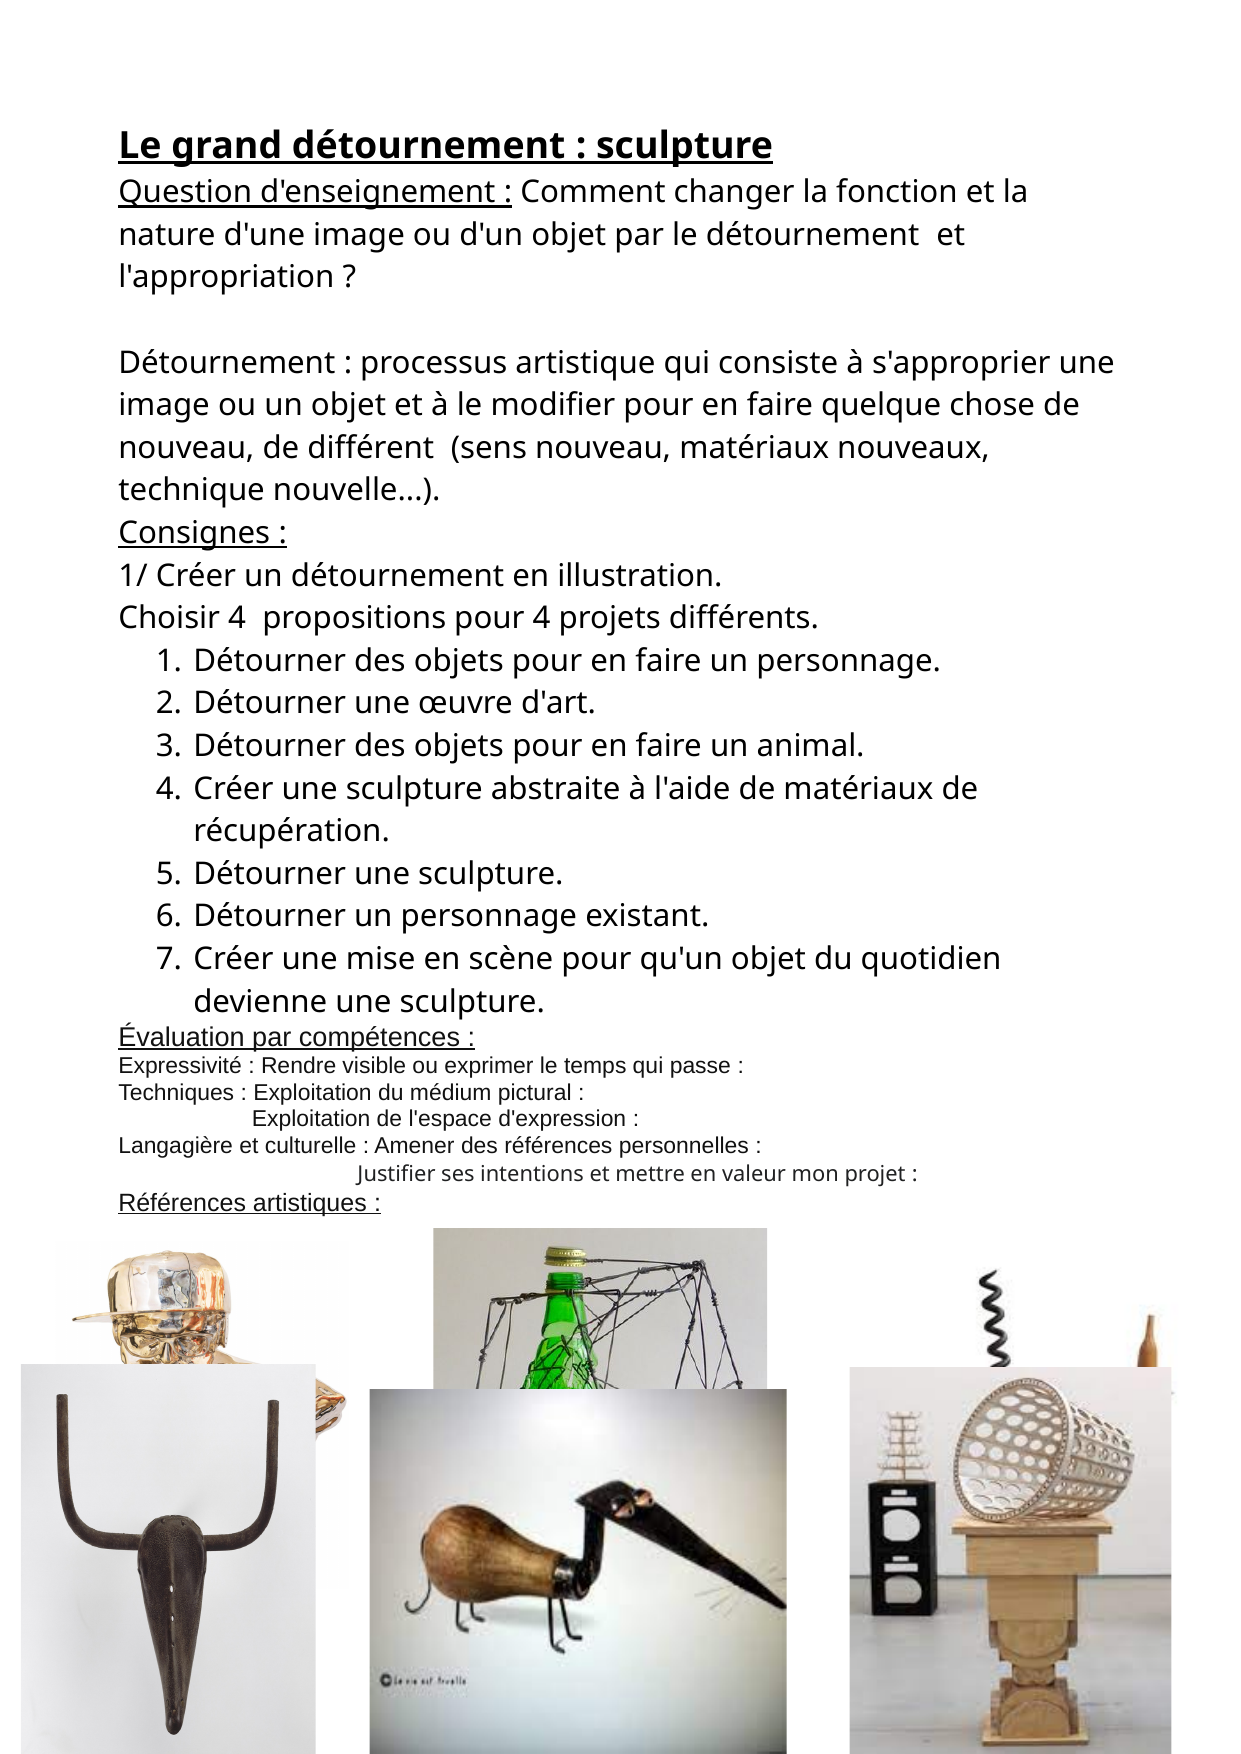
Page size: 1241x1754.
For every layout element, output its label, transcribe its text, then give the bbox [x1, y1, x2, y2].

list Détourner des objets pour en faire un personnage. [156, 638, 1122, 680]
picture [849, 1255, 1210, 1754]
list Techniques : Exploitation du médium pictural : [118, 1079, 1122, 1105]
list Expressivité : Rendre visible ou exprimer le temps qui passe : [118, 1052, 1122, 1079]
list Détourner des objets pour en faire un animal. [156, 723, 1122, 766]
list Évaluation par compétences : [118, 1021, 1122, 1052]
text Question d'enseignement : Comment changer la fonction et la nature d'une image ou d'un objet par le détournement et l'appropriation ? [118, 169, 1122, 297]
text Consignes : [118, 510, 1122, 553]
list Exploitation de l'espace d'expression : [118, 1105, 1122, 1132]
list Détourner un personnage existant. [156, 893, 1122, 936]
list Créer une sculpture abstraite à l'aide de matériaux de récupération. [156, 766, 1122, 851]
list Créer une mise en scène pour qu'un objet du quotidien devienne une sculpture. [156, 936, 1122, 1021]
list Détourner une œuvre d'art. [156, 680, 1122, 723]
picture [369, 1228, 787, 1754]
list Détourner une sculpture. [156, 851, 1122, 893]
text Le grand détournement : sculpture [118, 118, 1122, 169]
text Choisir 4 propositions pour 4 projets différents. [118, 595, 1122, 638]
text Détournement : processus artistique qui consiste à s'approprier une image ou un objet et à le modifier pour en faire quelque chose de nouveau, de différent (sens nouveau, matériaux nouveaux, technique nouvelle...). [118, 339, 1122, 510]
text Références artistiques : [118, 1188, 1122, 1216]
list Justifier ses intentions et mettre en valeur mon projet : [118, 1158, 1122, 1188]
text 1/ Créer un détournement en illustration. [118, 553, 1122, 595]
picture [20, 1241, 349, 1754]
list Langagière et culturelle : Amener des références personnelles : [118, 1132, 1122, 1158]
